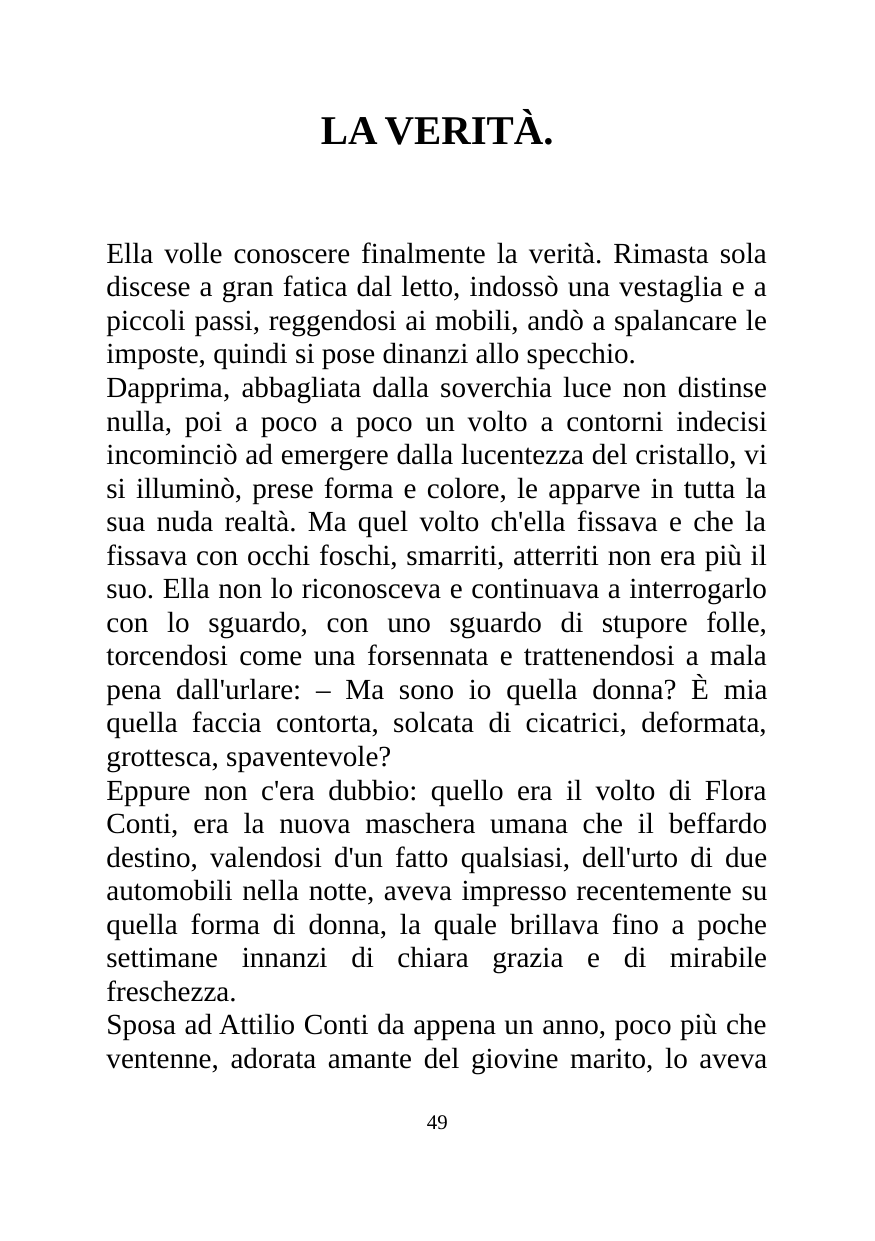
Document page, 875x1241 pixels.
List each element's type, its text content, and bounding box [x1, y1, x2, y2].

subtitle LA VERITÀ. [106, 106, 768, 153]
text Sposa ad Attilio Conti da appena un anno, poco più che ventenne, adorata amante del giovine marito, lo aveva [106, 1007, 768, 1074]
text Dapprima, abbagliata dalla soverchia luce non distinse nulla, poi a poco a poco un volto a contorni indecisi incominciò ad emergere dalla lucentezza del cristallo, vi si illuminò, prese forma e colore, le apparve in tutta la sua nuda realtà. Ma quel volto ch'ella fissava e che la fissava con occhi foschi, smarriti, atterriti non era più il suo. Ella non lo riconosceva e continuava a interrogarlo con lo sguardo, con uno sguardo di stupore folle, torcendosi come una forsennata e trattenendosi a mala pena dall'urlare: – Ma sono io quella donna? È mia quella faccia contorta, solcata di cicatrici, deformata, grottesca, spaventevole? [106, 370, 768, 773]
text Ella volle conoscere finalmente la verità. Rimasta sola discese a gran fatica dal letto, indossò una vestaglia e a piccoli passi, reggendosi ai mobili, andò a spalancare le imposte, quindi si pose dinanzi allo specchio. [106, 236, 768, 370]
text Eppure non c'era dubbio: quello era il volto di Flora Conti, era la nuova maschera umana che il beffardo destino, valendosi d'un fatto qualsiasi, dell'urto di due automobili nella notte, aveva impresso recentemente su quella forma di donna, la quale brillava fino a poche settimane innanzi di chiara grazia e di mirabile freschezza. [106, 773, 768, 1007]
